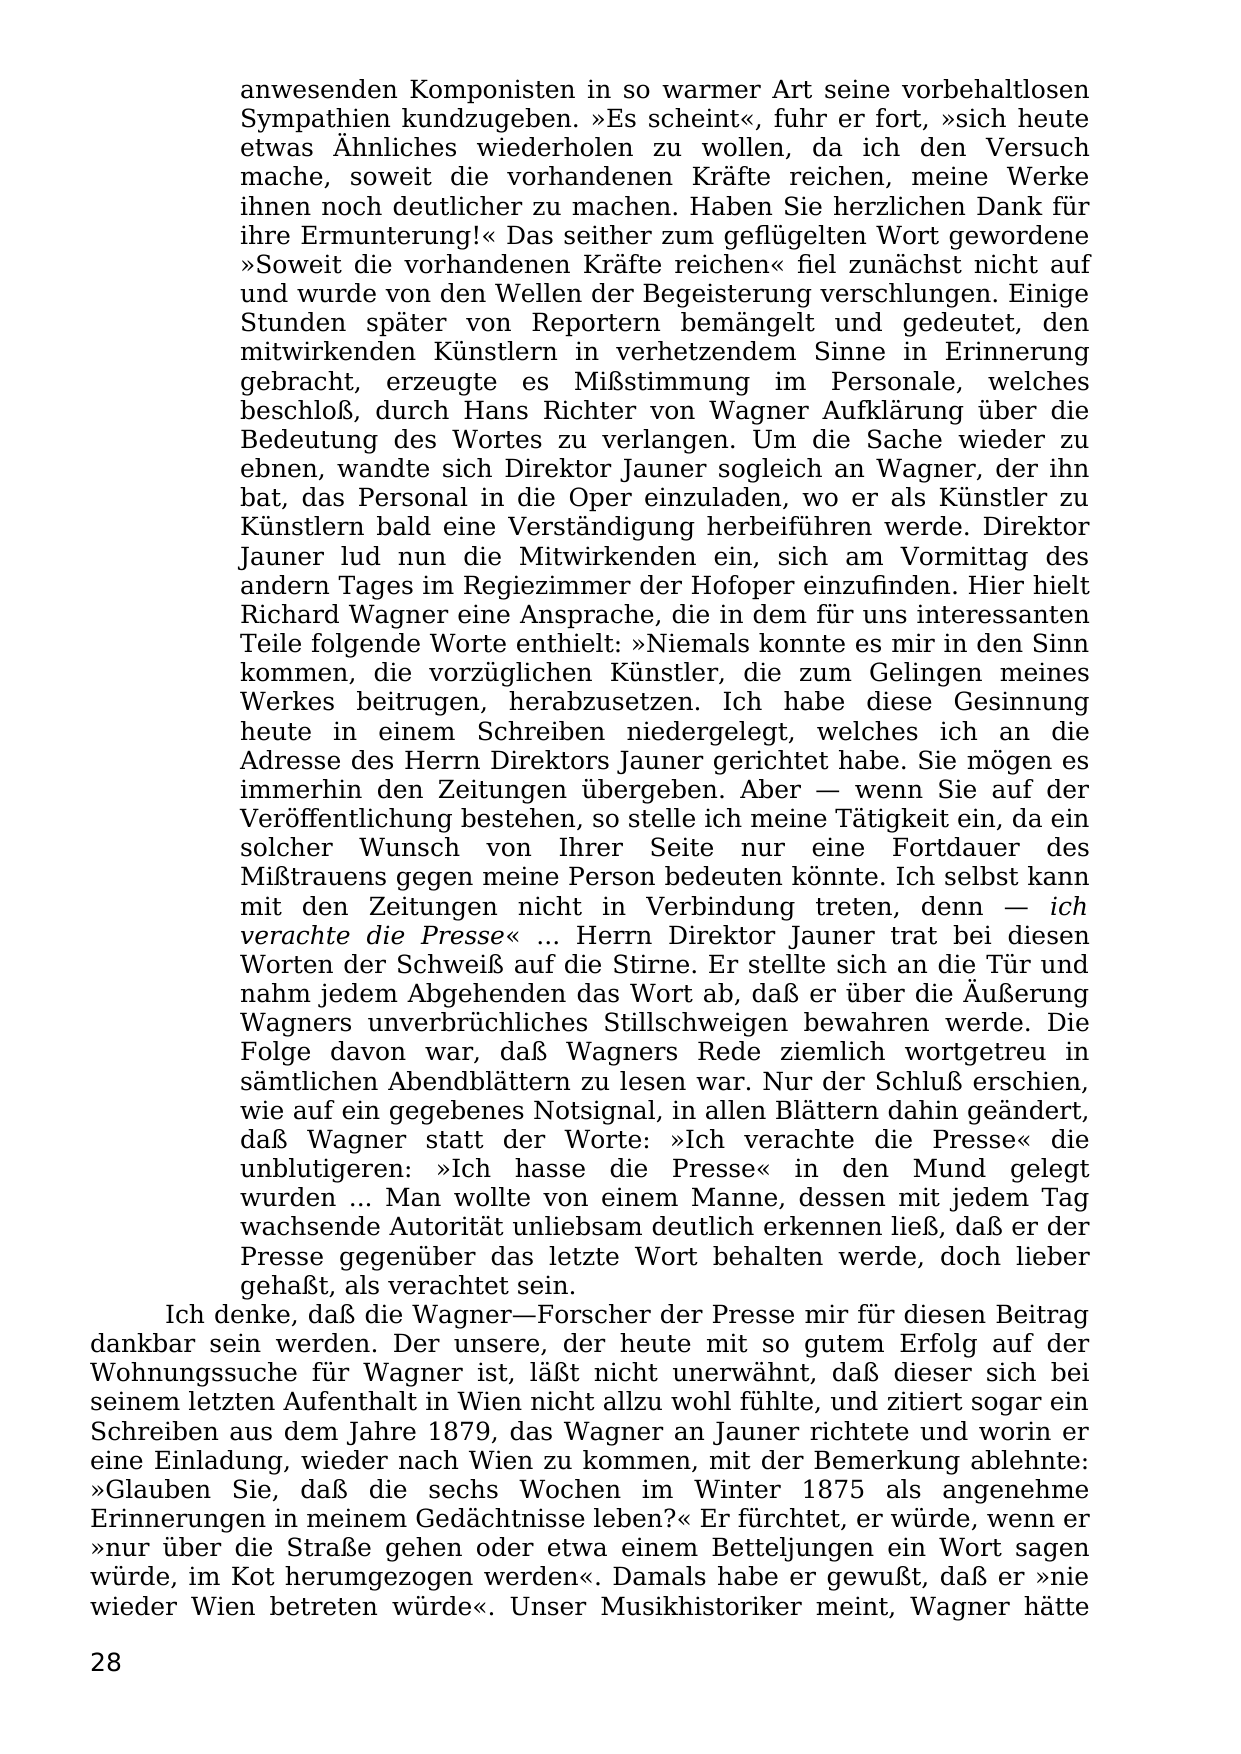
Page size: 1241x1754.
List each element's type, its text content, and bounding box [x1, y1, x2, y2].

text Ich denke, daß die Wagner—Forscher der Presse mir für diesen Beitrag dankbar sein werden. Der unsere, der heute mit so gutem Erfolg auf der Wohnungssuche für Wagner ist, läßt nicht unerwähnt, daß dieser sich bei seinem letzten Aufenthalt in Wien nicht allzu wohl fühlte, und zitiert sogar ein Schreiben aus dem Jahre 1879, das Wagner an Jauner richtete und worin er eine Einladung, wieder nach Wien zu kommen, mit der Bemerkung ablehnte: »Glauben Sie, daß die sechs Wochen im Winter 1875 als angenehme Erinnerungen in meinem Gedächtnisse leben?« Er fürchtet, er würde, wenn er »nur über die Straße gehen oder etwa einem Betteljungen ein Wort sagen würde, im Kot herumgezogen werden«. Damals habe er gewußt, daß er »nie wieder Wien betreten würde«. Unser Musikhistoriker meint, Wagner hätte [90, 1300, 1091, 1621]
text anwesenden Komponisten in so warmer Art seine vorbehaltlosen Sympathien kundzugeben. »Es scheint«, fuhr er fort, »sich heute etwas Ähnliches wiederholen zu wollen, da ich den Versuch mache, soweit die vorhandenen Kräfte reichen, meine Werke ihnen noch deutlicher zu machen. Haben Sie herzlichen Dank für ihre Ermunterung!« Das seither zum geflügelten Wort gewordene »Soweit die vorhandenen Kräfte reichen« fiel zunächst nicht auf und wurde von den Wellen der Begeisterung verschlungen. Einige Stunden später von Reportern bemängelt und gedeutet, den mitwirkenden Künstlern in verhetzendem Sinne in Erinnerung gebracht, erzeugte es Mißstimmung im Personale, welches beschloß, durch Hans Richter von Wagner Aufklärung über die Bedeutung des Wortes zu verlangen. Um die Sache wieder zu ebnen, wandte sich Direktor Jauner sogleich an Wagner, der ihn bat, das Personal in die Oper einzuladen, wo er als Künstler zu Künstlern bald eine Verständigung herbeiführen werde. Direktor Jauner lud nun die Mitwirkenden ein, sich am Vormittag des andern Tages im Regiezimmer der Hofoper einzufinden. Hier hielt Richard Wagner eine Ansprache, die in dem für uns interessanten Teile folgende Worte enthielt: »Niemals konnte es mir in den Sinn kommen, die vorzüglichen Künstler, die zum Gelingen meines Werkes beitrugen, herabzusetzen. Ich habe diese Gesinnung heute in einem Schreiben niedergelegt, welches ich an die Adresse des Herrn Direktors Jauner gerichtet habe. Sie mögen es immerhin den Zeitungen übergeben. Aber — wenn Sie auf der Veröffentlichung bestehen, so stelle ich meine Tätigkeit ein, da ein solcher Wunsch von Ihrer Seite nur eine Fortdauer des Mißtrauens gegen meine Person bedeuten könnte. Ich selbst kann mit den Zeitungen nicht in Verbindung treten, denn — ich verachte die Presse« ... Herrn Direktor Jauner trat bei diesen Worten der Schweiß auf die Stirne. Er stellte sich an die Tür und nahm jedem Abgehenden das Wort ab, daß er über die Äußerung Wagners unverbrüchliches Stillschweigen bewahren werde. Die Folge davon war, daß Wagners Rede ziemlich wortgetreu in sämtlichen Abendblättern zu lesen war. Nur der Schluß erschien, wie auf ein gegebenes Notsignal, in allen Blättern dahin geändert, daß Wagner statt der Worte: »Ich verachte die Presse« die unblutigeren: »Ich hasse die Presse« in den Mund gelegt wurden ... Man wollte von einem Manne, dessen mit jedem Tag wachsende Autorität unliebsam deutlich erkennen ließ, daß er der Presse gegenüber das letzte Wort behalten werde, doch lieber gehaßt, als verachtet sein. [240, 75, 1091, 1300]
